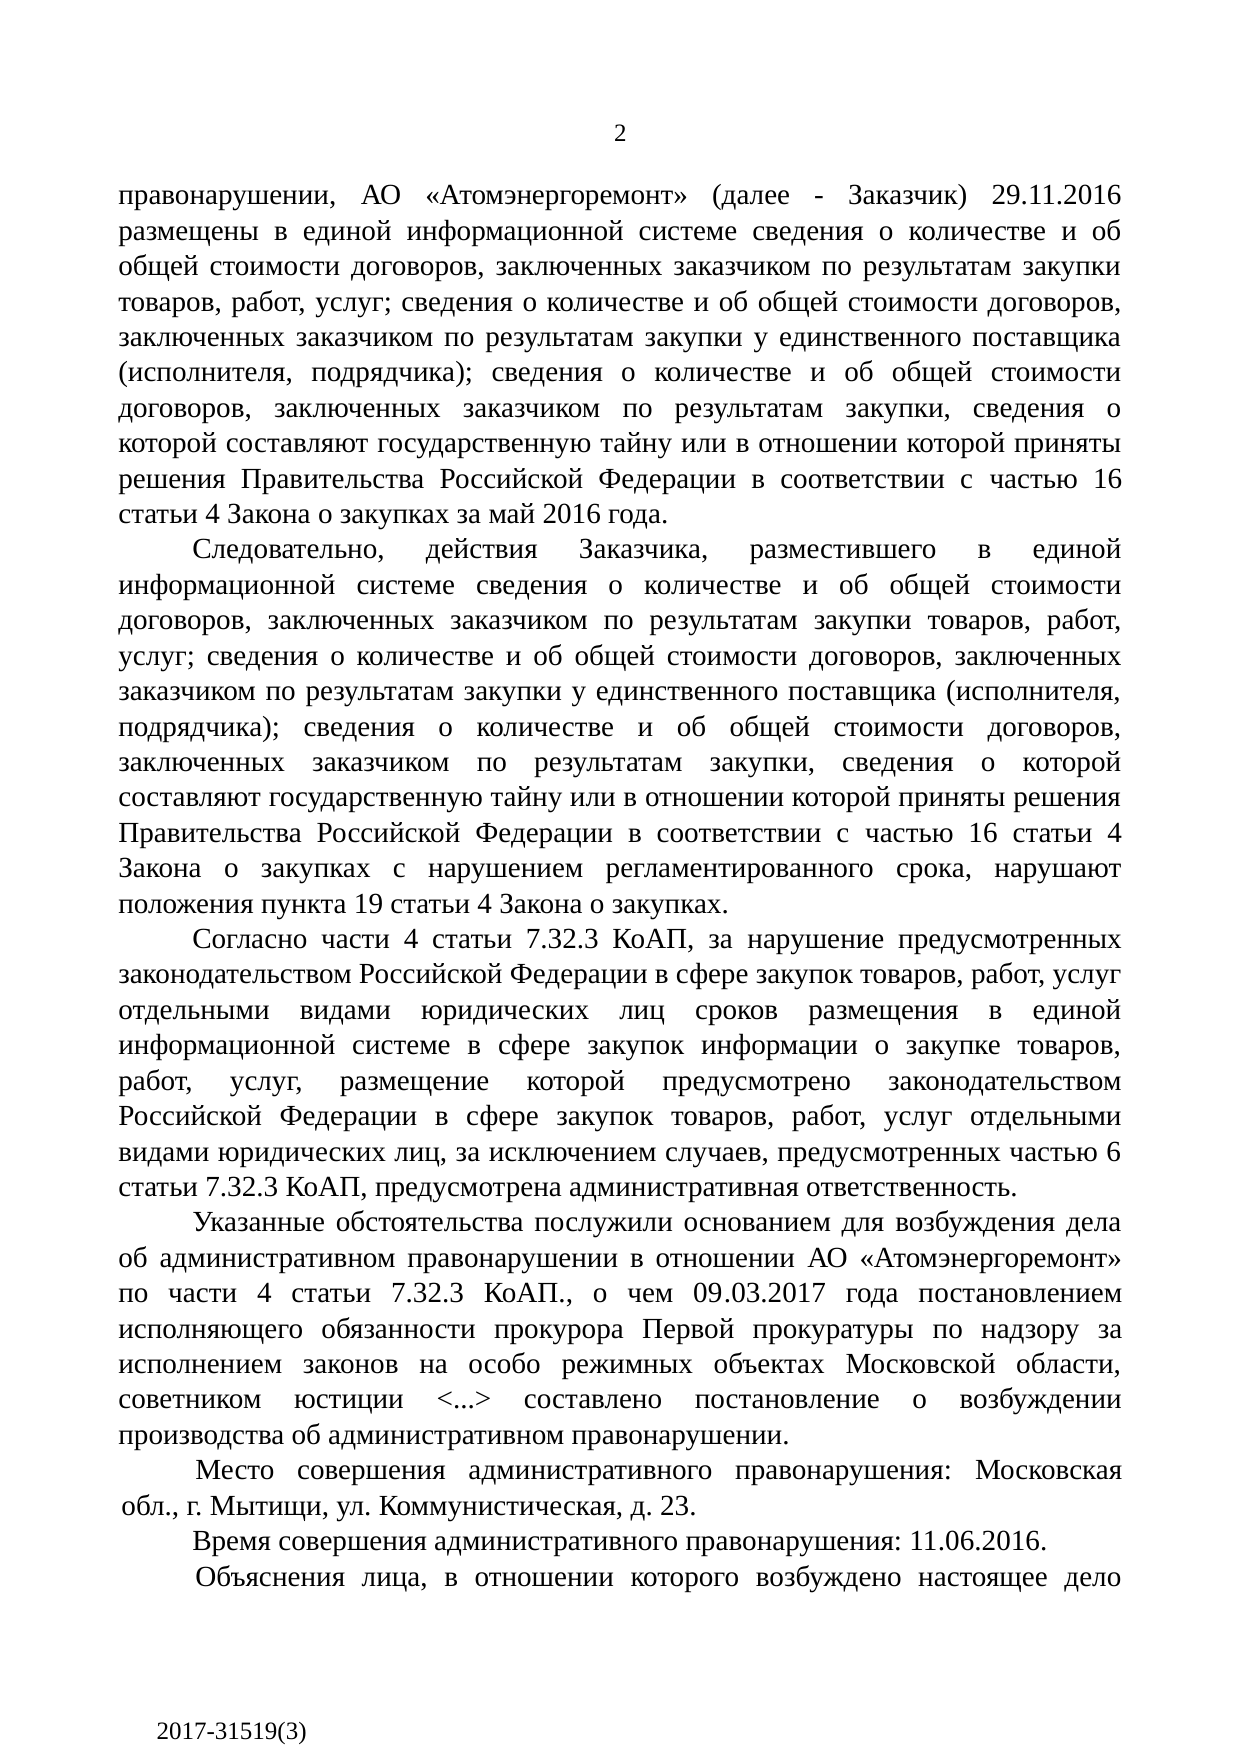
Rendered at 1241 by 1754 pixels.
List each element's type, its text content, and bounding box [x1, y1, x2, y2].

text Согласно части 4 статьи 7.32.3 КоАП, за нарушение предусмотренных законодательством Российской Федерации в сфере закупок товаров, работ, услуг отдельными видами юридических лиц сроков размещения в единой информационной системе в сфере закупок информации о закупке товаров, работ, услуг, размещение которой предусмотрено законодательством Российской Федерации в сфере закупок товаров, работ, услуг отдельными видами юридических лиц, за исключением случаев, предусмотренных частью 6 статьи 7.32.3 КоАП, предусмотрена административная ответственность. [118, 920, 1122, 1203]
text правонарушении, АО «Атомэнергоремонт» (далее - Заказчик) 29.11.2016 размещены в единой информационной системе сведения о количестве и об общей стоимости договоров, заключенных заказчиком по результатам закупки товаров, работ, услуг; сведения о количестве и об общей стоимости договоров, заключенных заказчиком по результатам закупки у единственного поставщика (исполнителя, подрядчика); сведения о количестве и об общей стоимости договоров, заключенных заказчиком по результатам закупки, сведения о которой составляют государственную тайну или в отношении которой приняты решения Правительства Российской Федерации в соответствии с частью 16 статьи 4 Закона о закупках за май 2016 года. [118, 176, 1122, 531]
text Место совершения административного правонарушения: Московская обл., г. Мытищи, ул. Коммунистическая, д. 23. [121, 1451, 1122, 1522]
text Указанные обстоятельства послужили основанием для возбуждения дела об административном правонарушении в отношении АО «Атомэнергоремонт» по части 4 статьи 7.32.3 КоАП., о чем 09.03.2017 года постановлением исполняющего обязанности прокурора Первой прокуратуры по надзору за исполнением законов на особо режимных объектах Московской области, советником юстиции <...> составлено постановление о возбуждении производства об административном правонарушении. [118, 1203, 1122, 1451]
text Объяснения лица, в отношении которого возбуждено настоящее дело [121, 1558, 1122, 1593]
text Следовательно, действия Заказчика, разместившего в единой информационной системе сведения о количестве и об общей стоимости договоров, заключенных заказчиком по результатам закупки товаров, работ, услуг; сведения о количестве и об общей стоимости договоров, заключенных заказчиком по результатам закупки у единственного поставщика (исполнителя, подрядчика); сведения о количестве и об общей стоимости договоров, заключенных заказчиком по результатам закупки, сведения о которой составляют государственную тайну или в отношении которой приняты решения Правительства Российской Федерации в соответствии с частью 16 статьи 4 Закона о закупках с нарушением регламентированного срока, нарушают положения пункта 19 статьи 4 Закона о закупках. [118, 531, 1122, 920]
text Время совершения административного правонарушения: 11.06.2016. [118, 1522, 1122, 1558]
